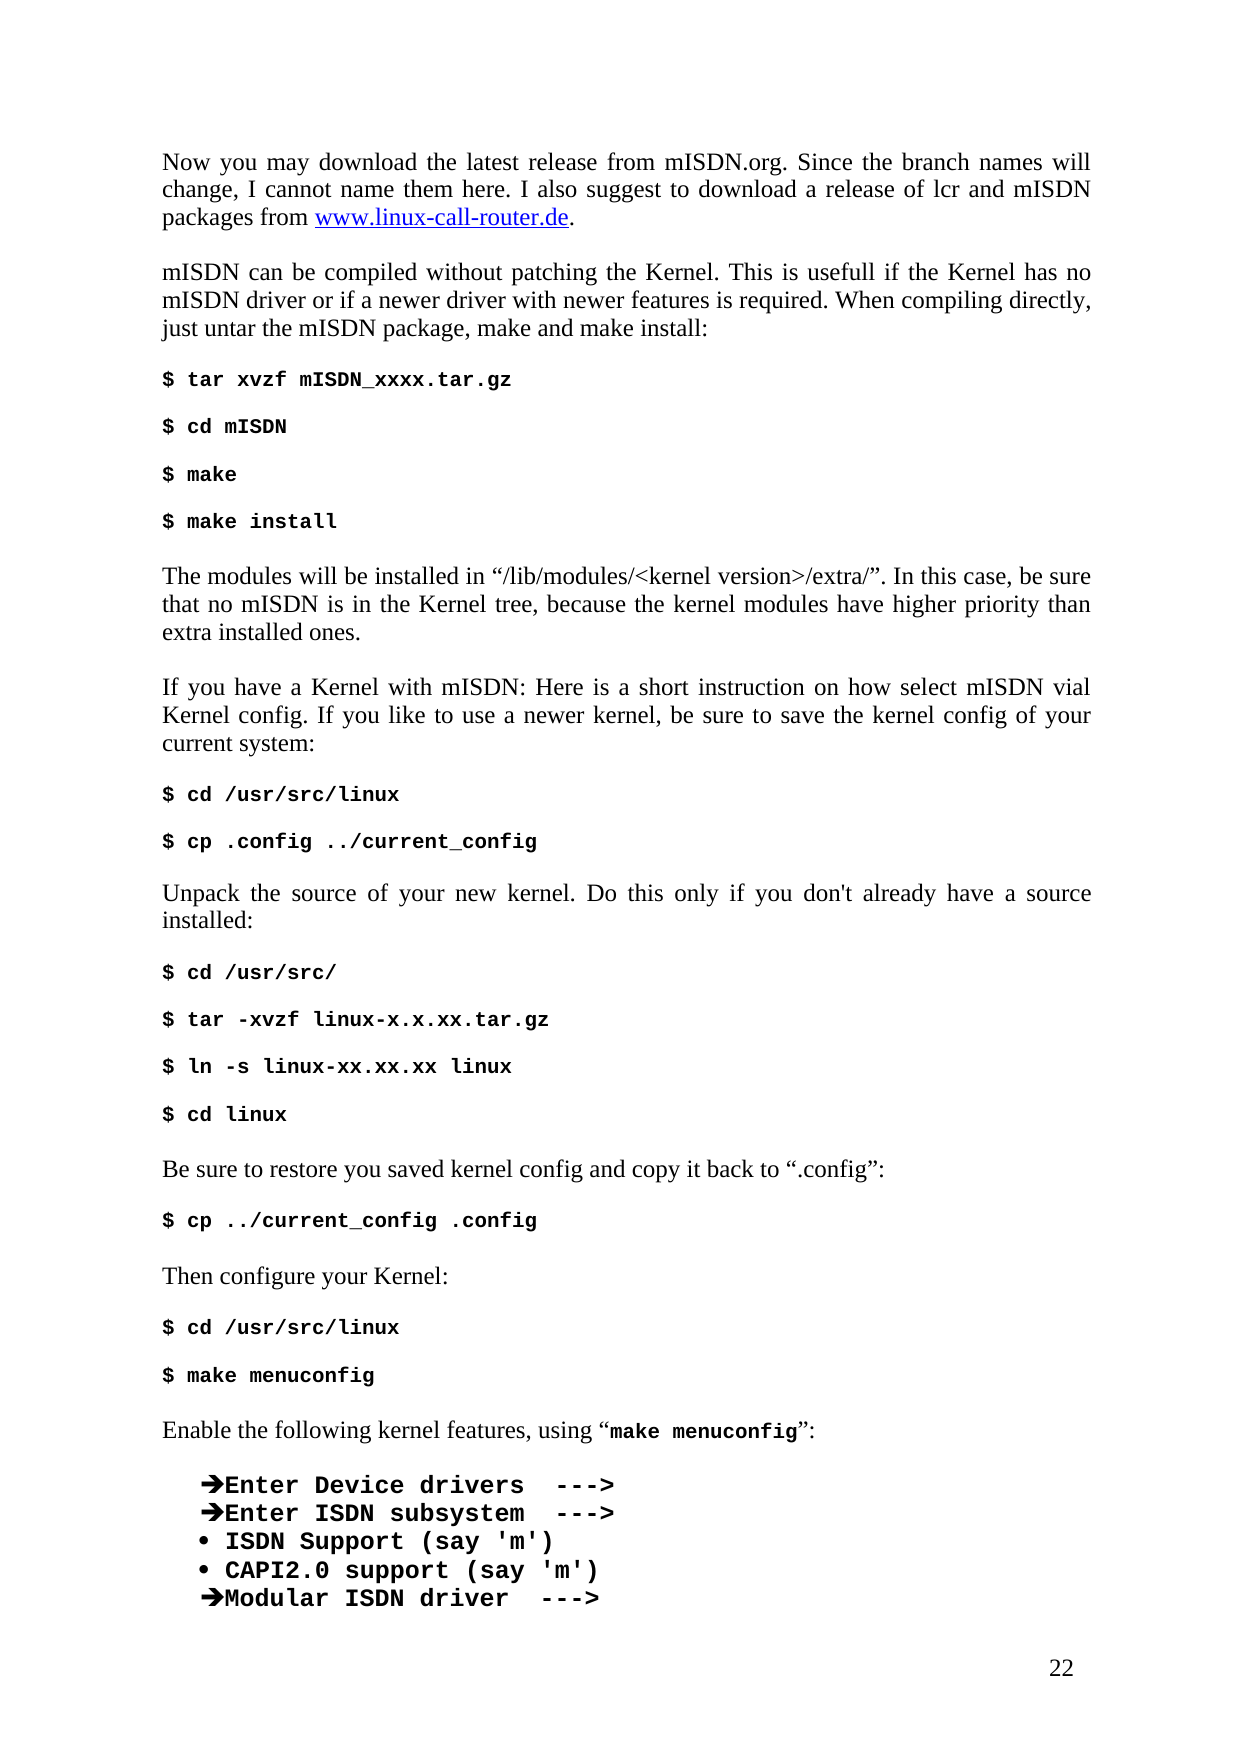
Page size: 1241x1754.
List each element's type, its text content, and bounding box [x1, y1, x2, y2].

text Now you may download the latest release from mISDN.org. Since the branch names will change, I cannot name them here. I also suggest to download a release of lcr and mISDN packages from www.linux-call-router.de. [162, 148, 1092, 231]
text $ cd /usr/src/ [162, 962, 1092, 986]
list Enter ISDN subsystem ---> [199, 1501, 1092, 1529]
text Be sure to restore you saved kernel config and copy it back to “.config”: [162, 1155, 1092, 1183]
text $ cd /usr/src/linux [162, 1317, 1092, 1341]
text $ make install [162, 511, 1092, 535]
text $ cp .config ../current_config [162, 831, 1092, 855]
text mISDN can be compiled without patching the Kernel. This is usefull if the Kernel has no mISDN driver or if a newer driver with newer features is required. When compiling directly, just untar the mISDN package, make and make install: [162, 258, 1092, 342]
text $ make menuconfig [162, 1364, 1092, 1388]
list Enter Device drivers ---> [199, 1472, 1092, 1501]
text The modules will be installed in “/lib/modules/<kernel version>/extra/”. In this case, be sure that no mISDN is in the Kernel tree, because the kernel modules have higher priority than extra installed ones. [162, 562, 1092, 646]
text $ ln -s linux-xx.xx.xx linux [162, 1056, 1092, 1080]
text $ tar -xvzf linux-x.x.xx.tar.gz [162, 1009, 1092, 1033]
text $ cd /usr/src/linux [162, 784, 1092, 808]
text Then configure your Kernel: [162, 1262, 1092, 1289]
list ISDN Support (say 'm') [199, 1529, 1092, 1557]
text If you have a Kernel with mISDN: Here is a short instruction on how select mISDN vial Kernel config. If you like to use a newer kernel, be sure to save the kernel config of your current system: [162, 673, 1092, 756]
text Unpack the source of your new kernel. Do this only if you don't already have a source installed: [162, 879, 1092, 934]
text $ make [162, 464, 1092, 487]
text $ cd mISDN [162, 417, 1092, 440]
list CAPI2.0 support (say 'm') [199, 1557, 1092, 1586]
text Enable the following kernel features, using “make menuconfig”: [162, 1416, 1092, 1444]
text $ tar xvzf mISDN_xxxx.tar.gz [162, 369, 1092, 393]
text $ cd linux [162, 1104, 1092, 1127]
text $ cp ../current_config .config [162, 1211, 1092, 1234]
list Modular ISDN driver ---> [199, 1586, 1092, 1614]
